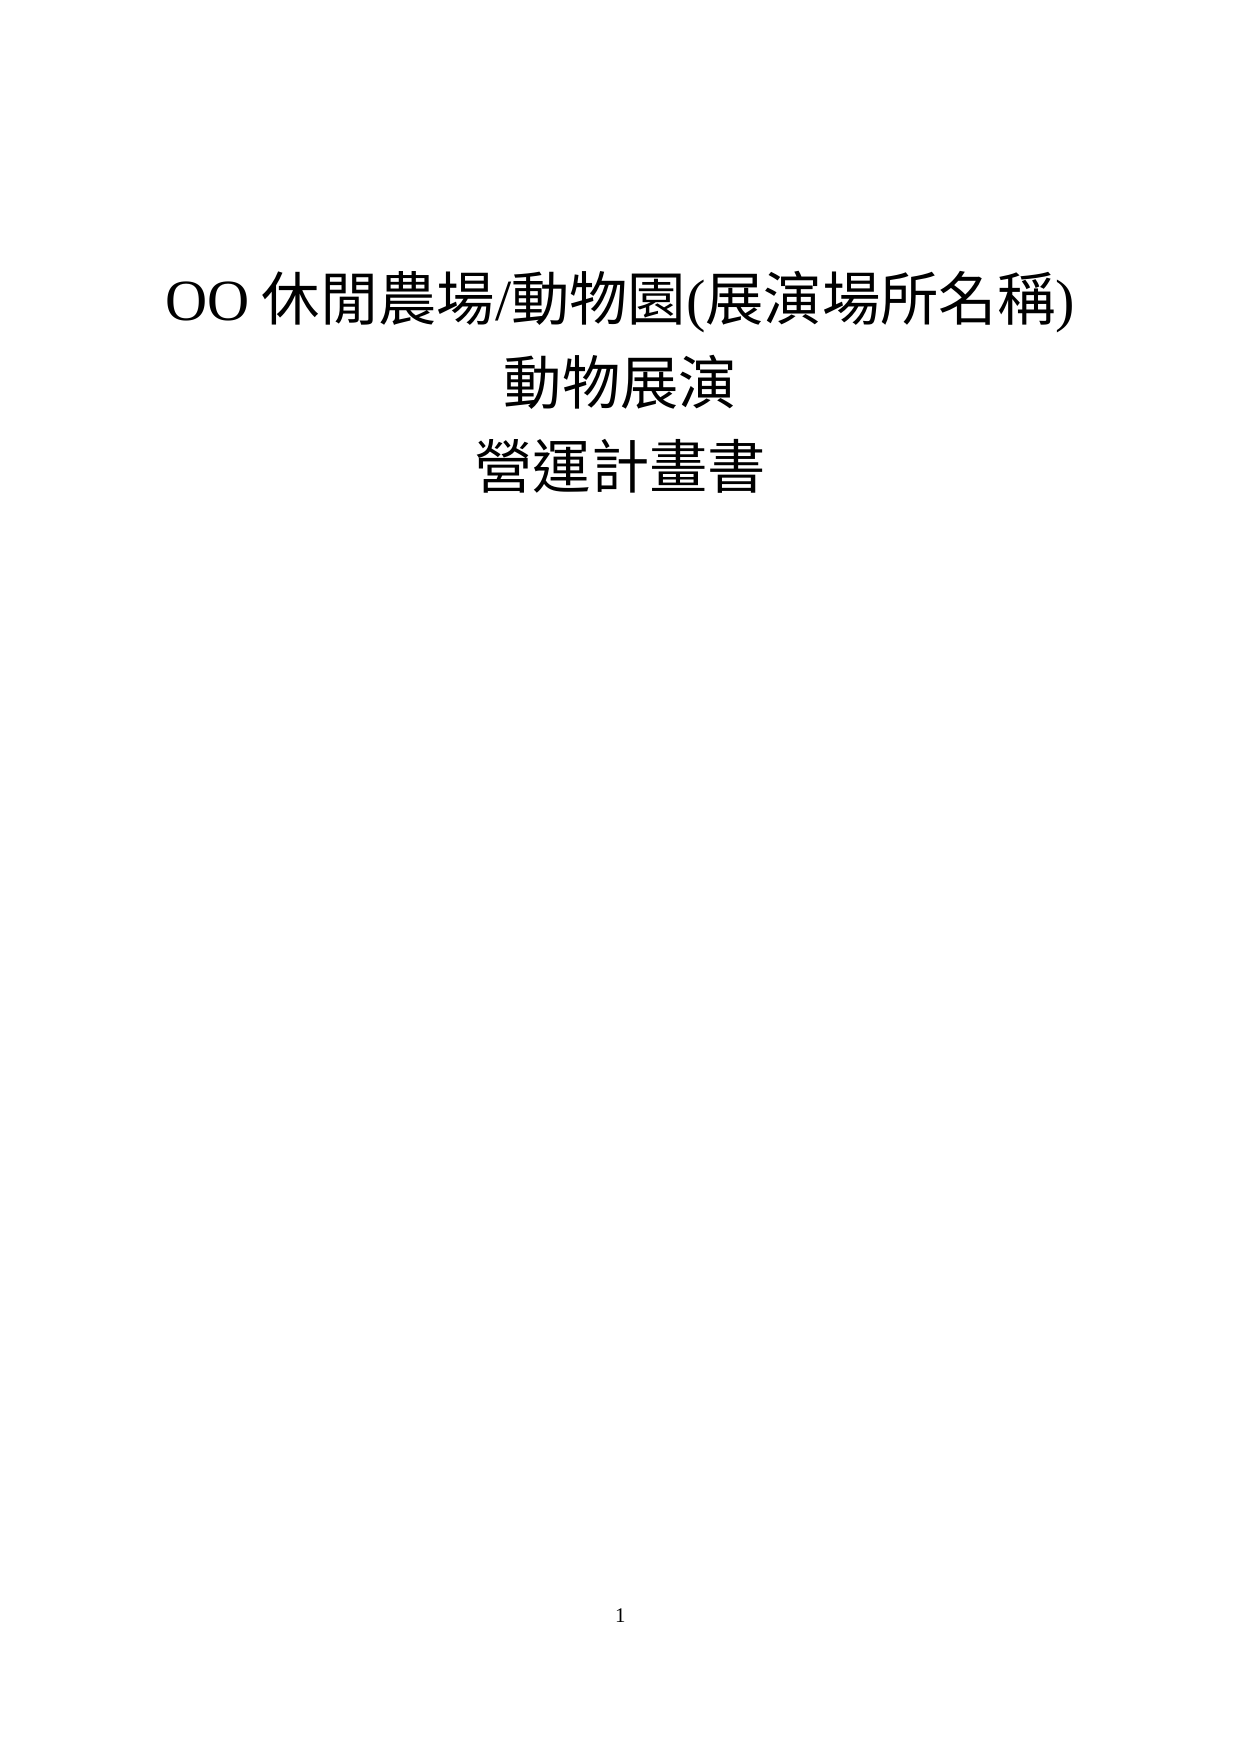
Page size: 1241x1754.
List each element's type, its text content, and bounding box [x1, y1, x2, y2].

text 動物展演 [118, 337, 1122, 421]
text 營運計畫書 [118, 421, 1122, 506]
text OO休閒農場/動物園(展演場所名稱) [118, 252, 1122, 337]
